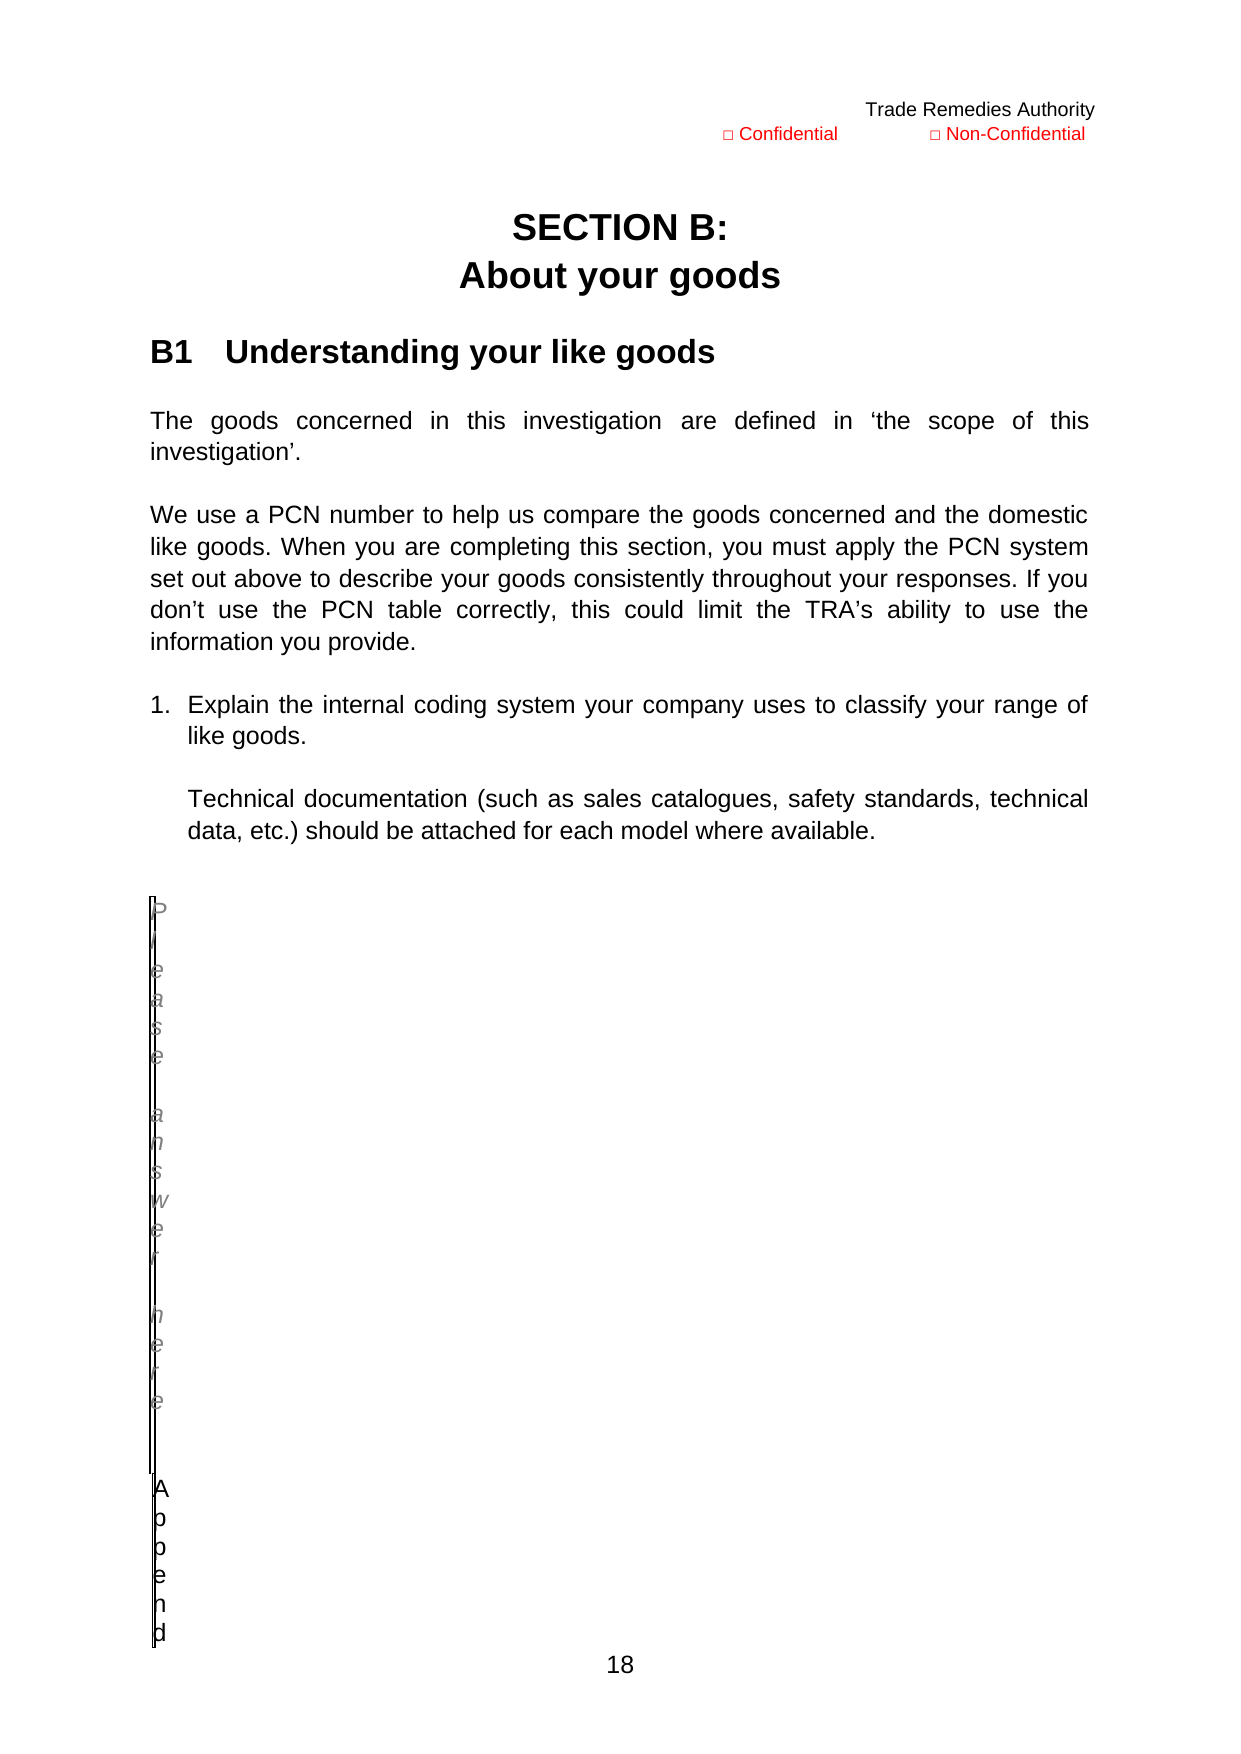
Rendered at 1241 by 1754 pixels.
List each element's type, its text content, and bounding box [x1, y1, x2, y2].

list Technical documentation (such as sales catalogues, safety standards, technical data, etc.) should be attached for each model where available. [187, 784, 1090, 845]
subtitle SECTION B: About your goods [150, 206, 1090, 296]
text The goods concerned in this investigation are defined in ‘the scope of this investigation’. [150, 406, 1090, 466]
subtitle B1 Understanding your like goods [150, 332, 1090, 370]
text We use a PCN number to help us compare the goods concerned and the domestic like goods. When you are completing this section, you must apply the PCN system set out above to describe your goods consistently throughout your responses. If you don’t use the PCN table correctly, this could limit the TRA’s ability to use the information you provide. [150, 500, 1090, 655]
list Explain the internal coding system your company uses to classify your range of like goods. [150, 690, 1090, 750]
